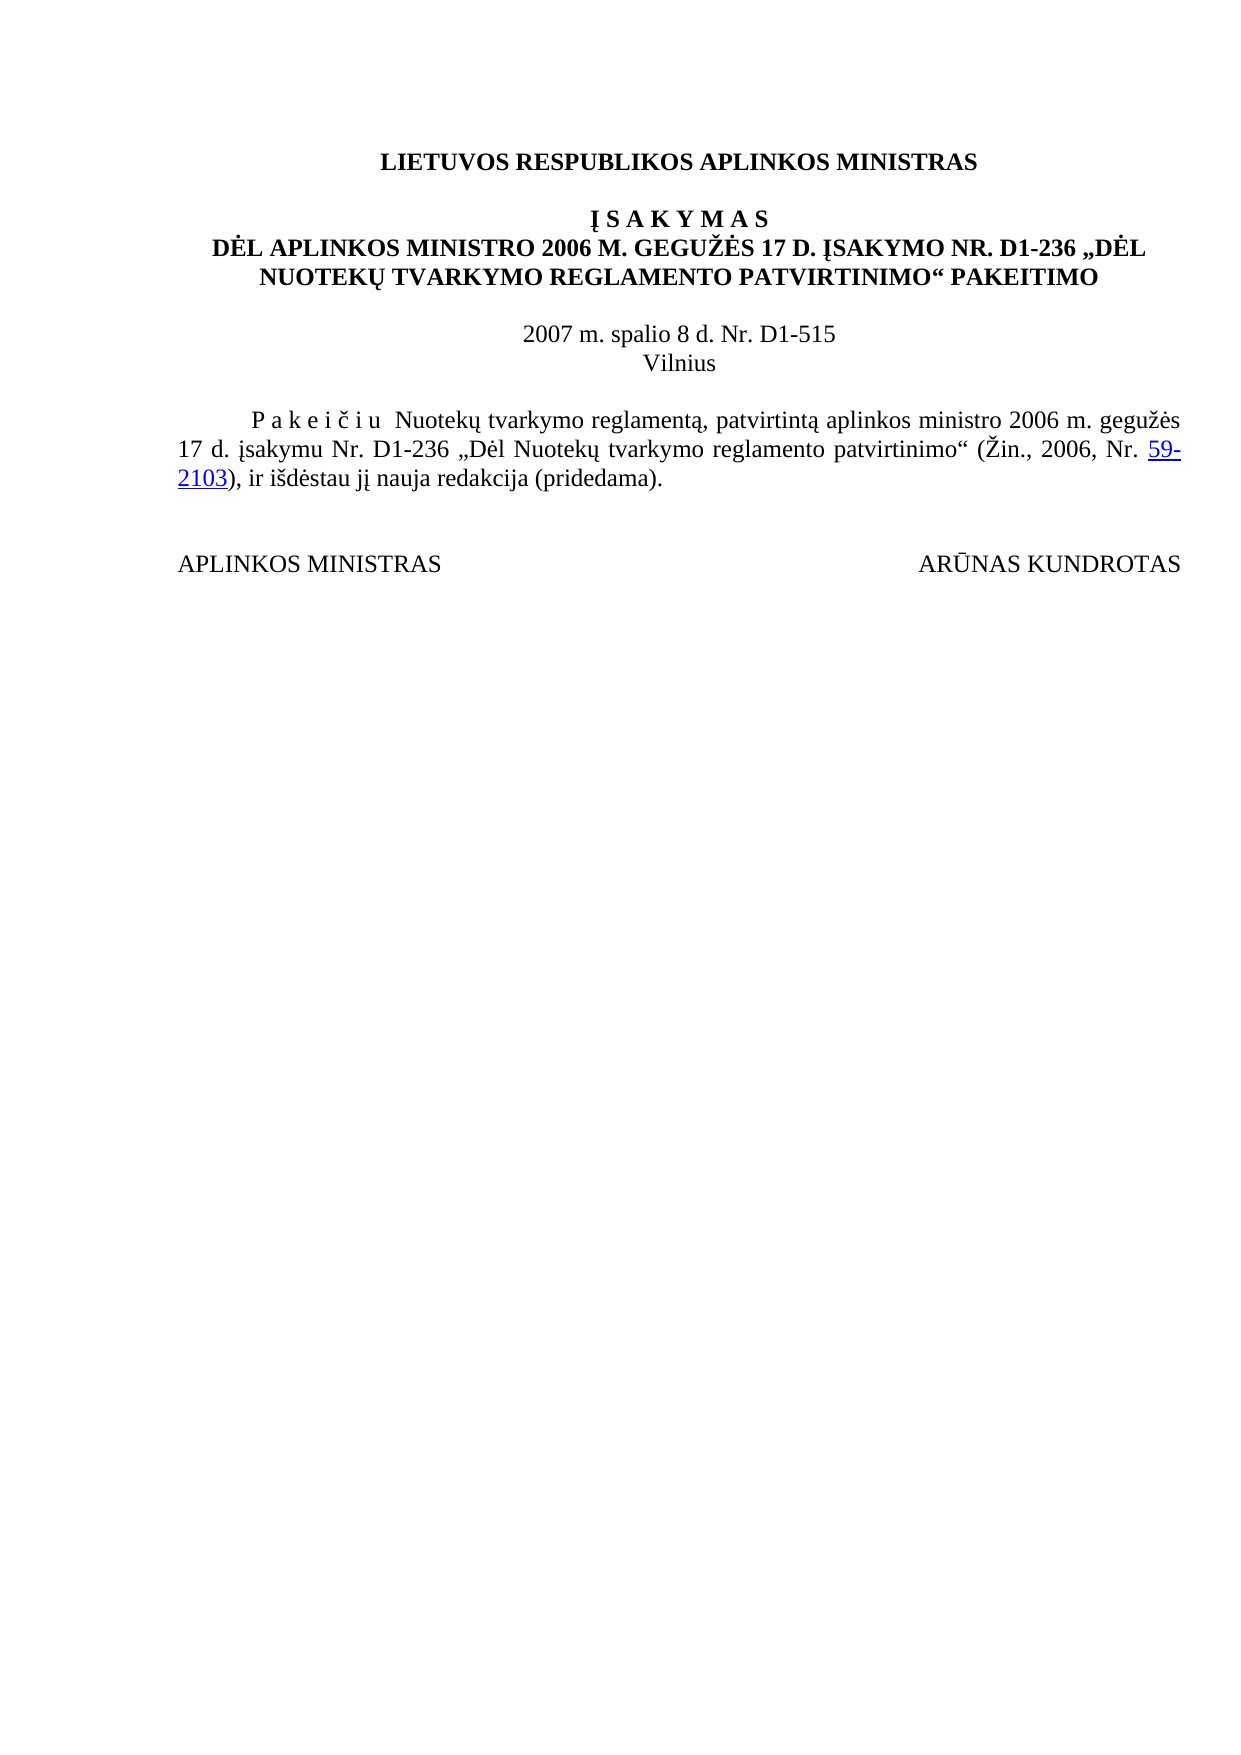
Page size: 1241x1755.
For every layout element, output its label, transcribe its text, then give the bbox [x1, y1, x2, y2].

text APLINKOS MINISTRAS ARŪNAS KUNDROTAS [177, 549, 1181, 578]
text LIETUVOS RESPUBLIKOS APLINKOS MINISTRAS [177, 147, 1181, 176]
text Pakeičiu Nuotekų tvarkymo reglamentą, patvirtintą aplinkos ministro 2006 m. gegužės 17 d. įsakymu Nr. D1-236 „Dėl Nuotekų tvarkymo reglamento patvirtinimo“ (Žin., 2006, Nr. 59-2103), ir išdėstau jį nauja redakcija (pridedama). [177, 406, 1181, 492]
text Į S A K Y M A S [177, 204, 1181, 233]
text DĖL APLINKOS MINISTRO 2006 M. GEGUŽĖS 17 D. ĮSAKYMO NR. D1-236 „DĖL NUOTEKŲ TVARKYMO REGLAMENTO PATVIRTINIMO“ PAKEITIMO [177, 233, 1181, 291]
text 2007 m. spalio 8 d. Nr. D1-515 [177, 319, 1181, 348]
text Vilnius [177, 348, 1181, 377]
